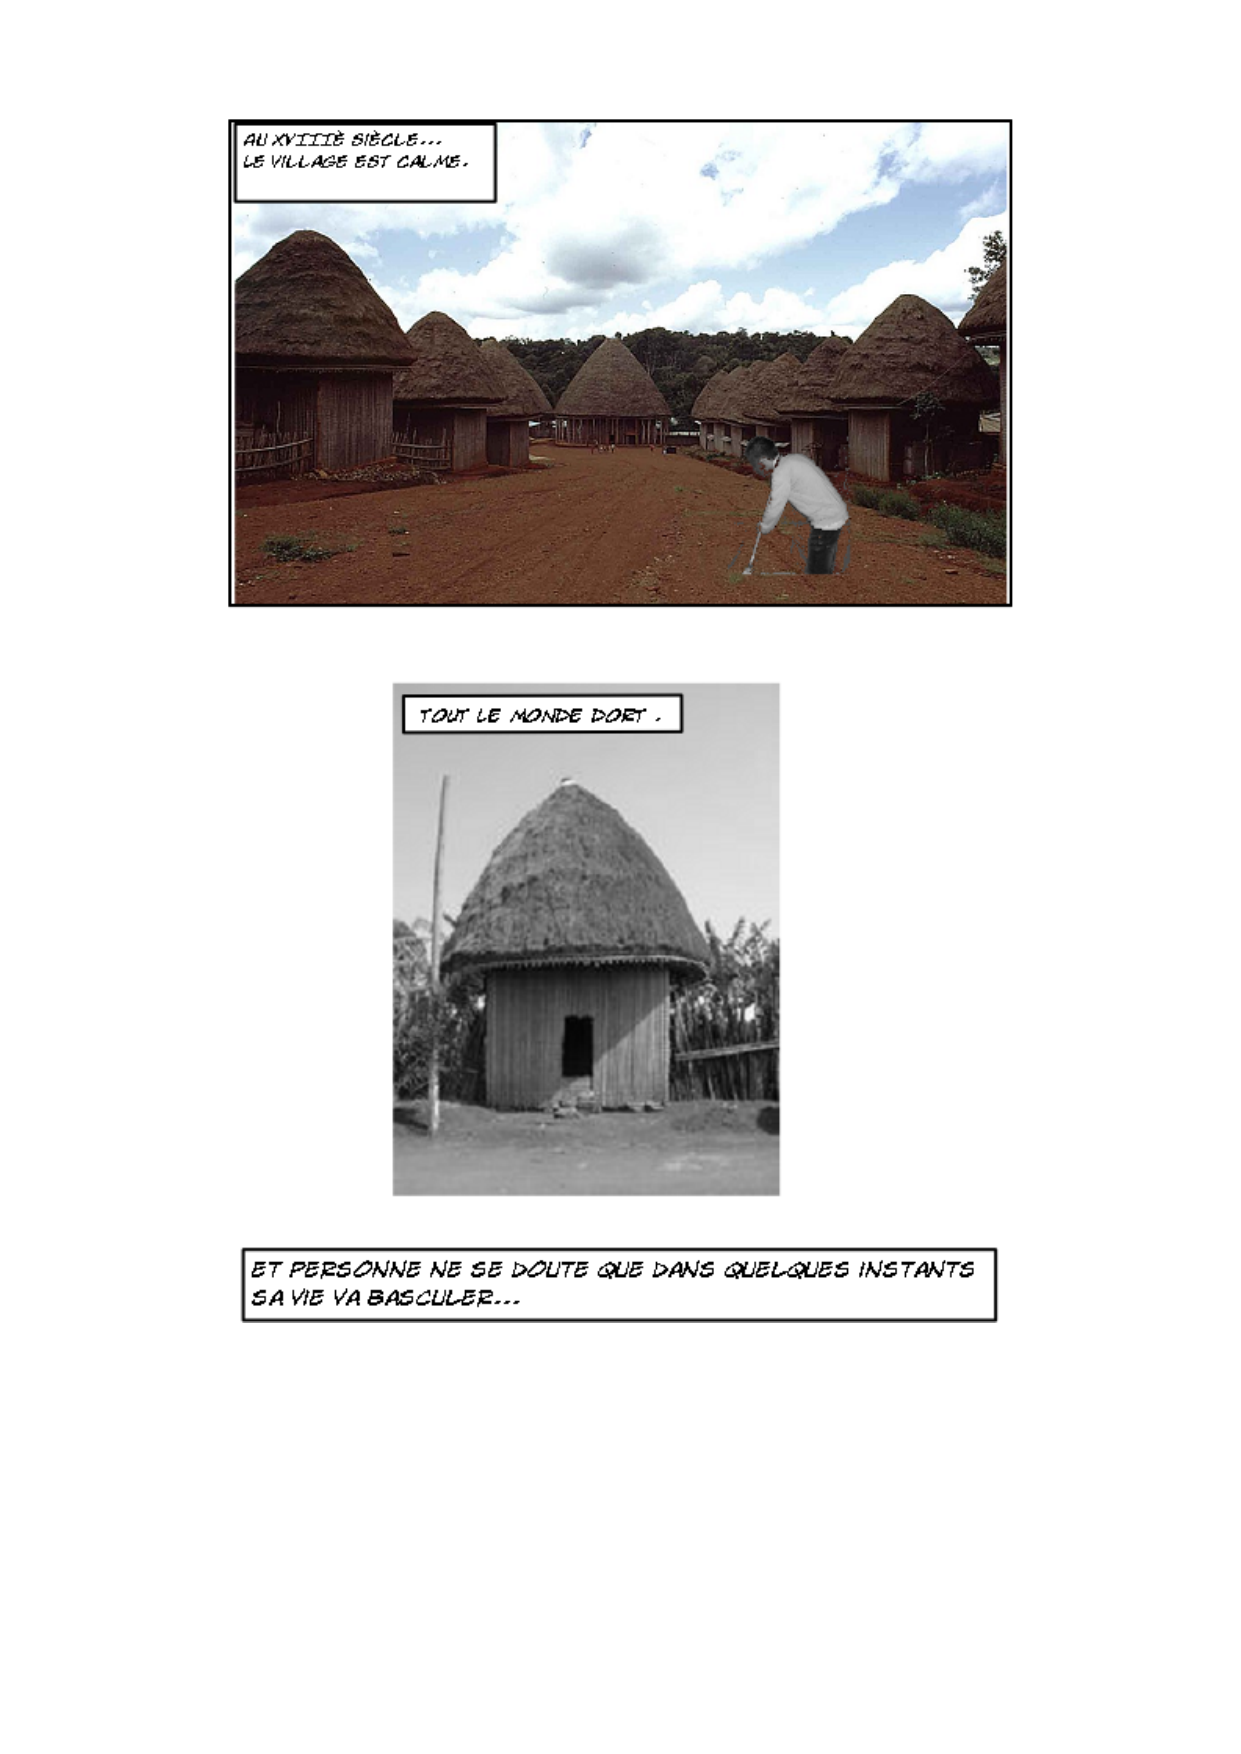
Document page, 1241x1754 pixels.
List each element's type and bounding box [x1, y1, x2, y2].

picture [227, 118, 1013, 1323]
